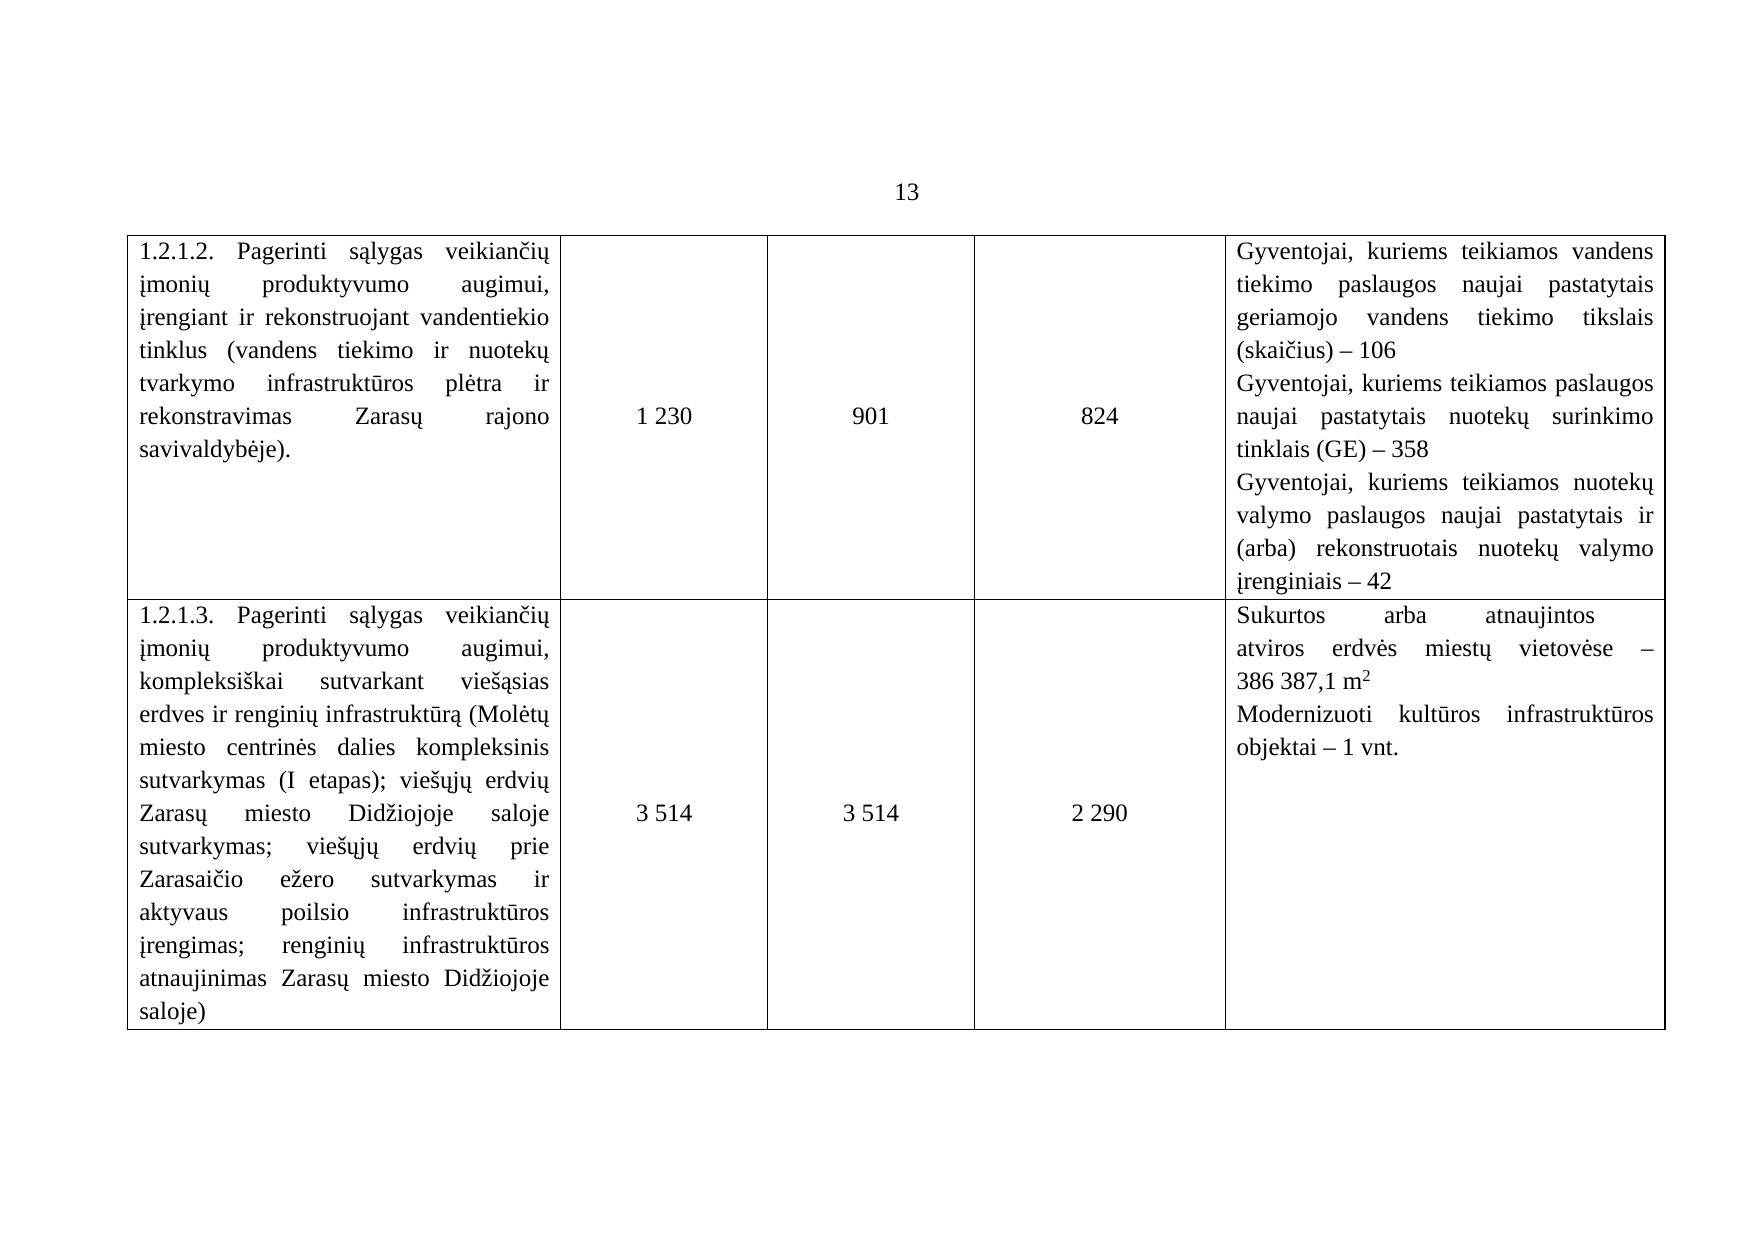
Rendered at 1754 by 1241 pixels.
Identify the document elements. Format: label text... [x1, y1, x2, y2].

table_cell 901 [768, 236, 974, 599]
table_cell [1666, 599, 1699, 1029]
table_cell 3 514 [768, 600, 974, 1029]
table_cell 2 290 [975, 600, 1225, 1029]
table_cell Gyventojai, kuriems teikiamos vandens tiekimo paslaugos naujai pastatytais geriamojo vandens tiekimo tikslais (skaičius) – 106 Gyventojai, kuriems teikiamos paslaugos naujai pastatytais nuotekų surinkimo tinklais (GE) – 358 Gyventojai, kuriems teikiamos nuotekų valymo paslaugos naujai pastatytais ir (arba) rekonstruotais nuotekų valymo įrenginiais – 42 [1226, 236, 1664, 599]
table_cell 1.2.1.3. Pagerinti sąlygas veikiančių įmonių produktyvumo augimui, kompleksiškai sutvarkant viešąsias erdves ir renginių infrastruktūrą (Molėtų miesto centrinės dalies kompleksinis sutvarkymas (I etapas); viešųjų erdvių Zarasų miesto Didžiojoje saloje sutvarkymas; viešųjų erdvių prie Zarasaičio ežero sutvarkymas ir aktyvaus poilsio infrastruktūros įrengimas; renginių infrastruktūros atnaujinimas Zarasų miesto Didžiojoje saloje) [128, 600, 560, 1029]
table_cell 824 [975, 236, 1225, 599]
table_cell Sukurtos arba atnaujintos atviros erdvės miestų vietovėse – 386 387,1 m2 Modernizuoti kultūros infrastruktūros objektai – 1 vnt. [1226, 600, 1664, 1029]
table_cell 1.2.1.2. Pagerinti sąlygas veikiančių įmonių produktyvumo augimui, įrengiant ir rekonstruojant vandentiekio tinklus (vandens tiekimo ir nuotekų tvarkymo infrastruktūros plėtra ir rekonstravimas Zarasų rajono savivaldybėje). [128, 236, 560, 599]
table_cell 1 230 [561, 236, 767, 599]
table_cell 3 514 [561, 600, 767, 1029]
table_cell [1666, 235, 1699, 599]
